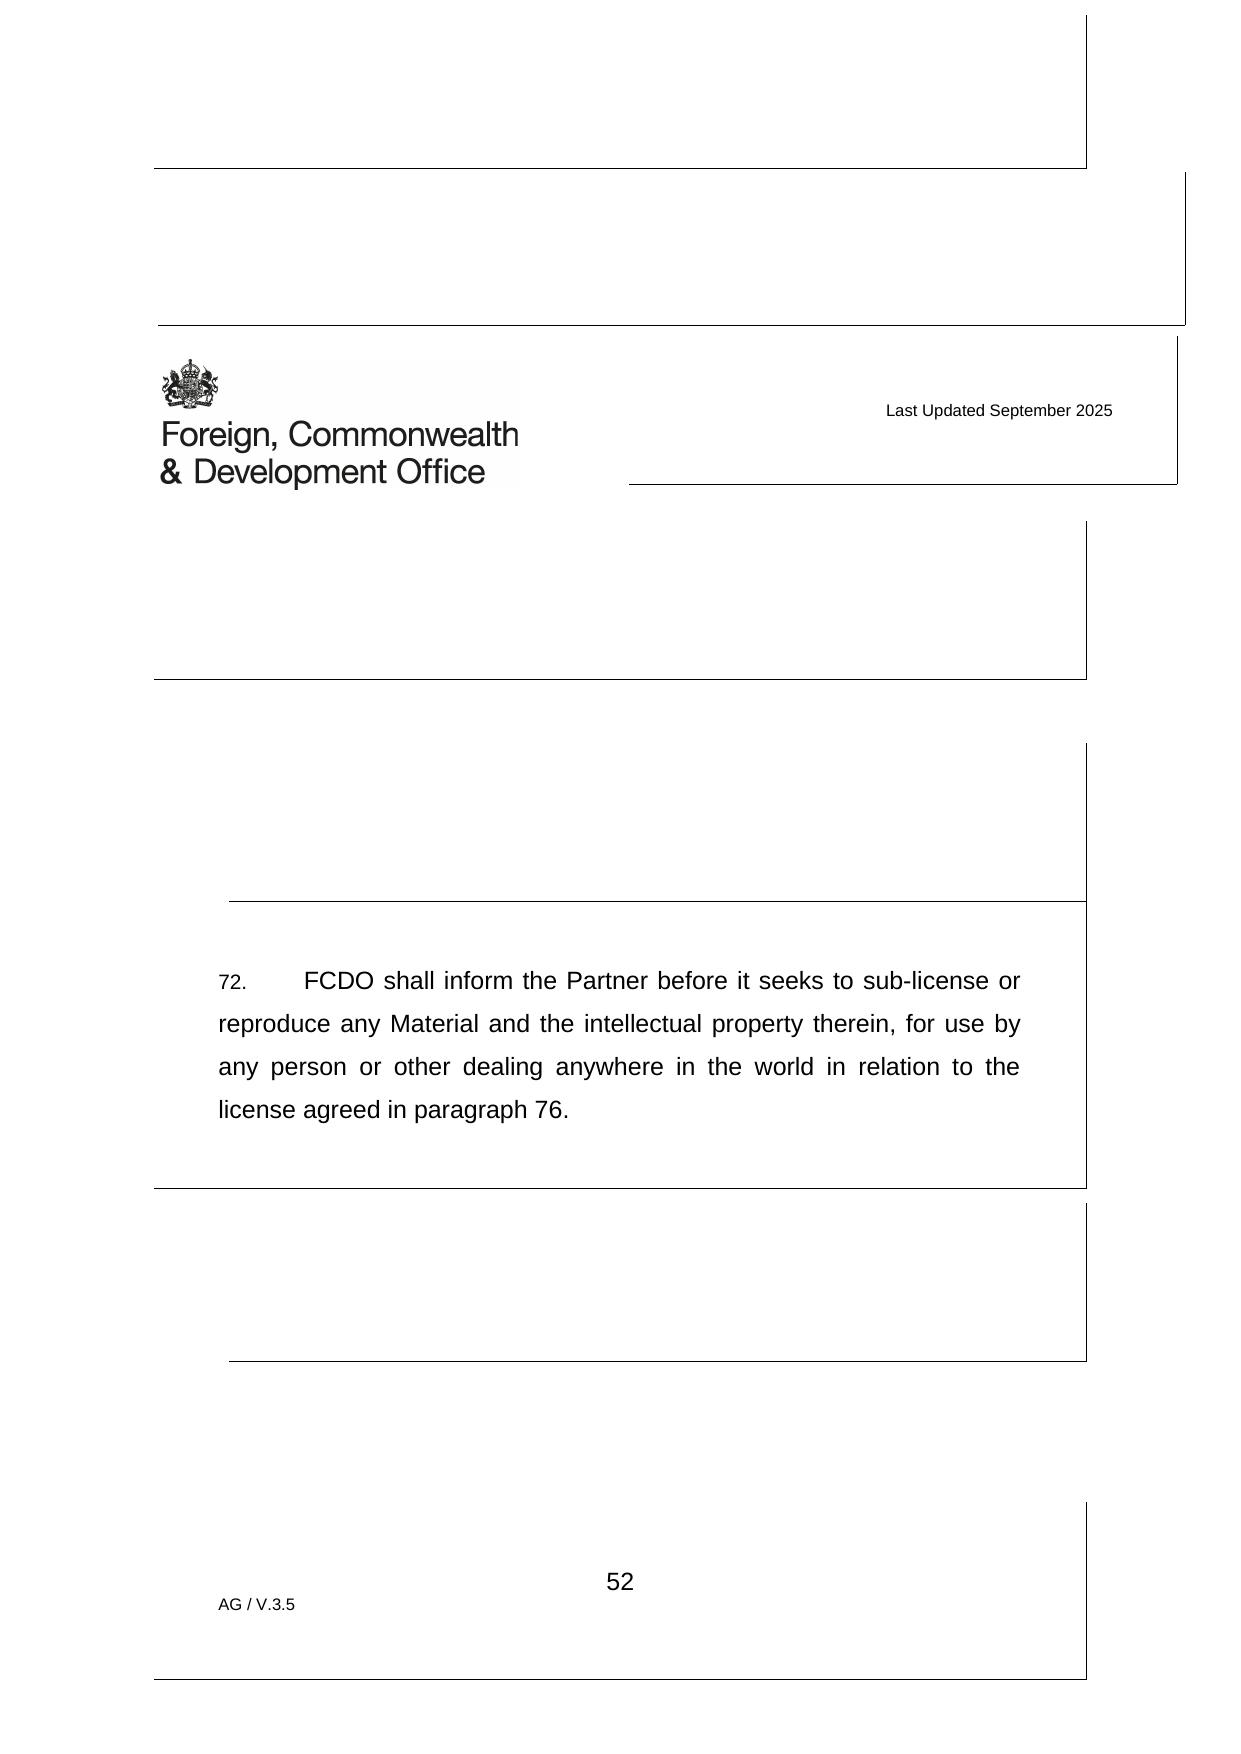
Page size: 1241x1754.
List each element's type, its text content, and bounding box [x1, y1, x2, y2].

list FCDO shall inform the Partner before it seeks to sub-license or reproduce any Material and the intellectual property therein, for use by any person or other dealing anywhere in the world in relation to the license agreed in paragraph 76. [153, 901, 1086, 1188]
